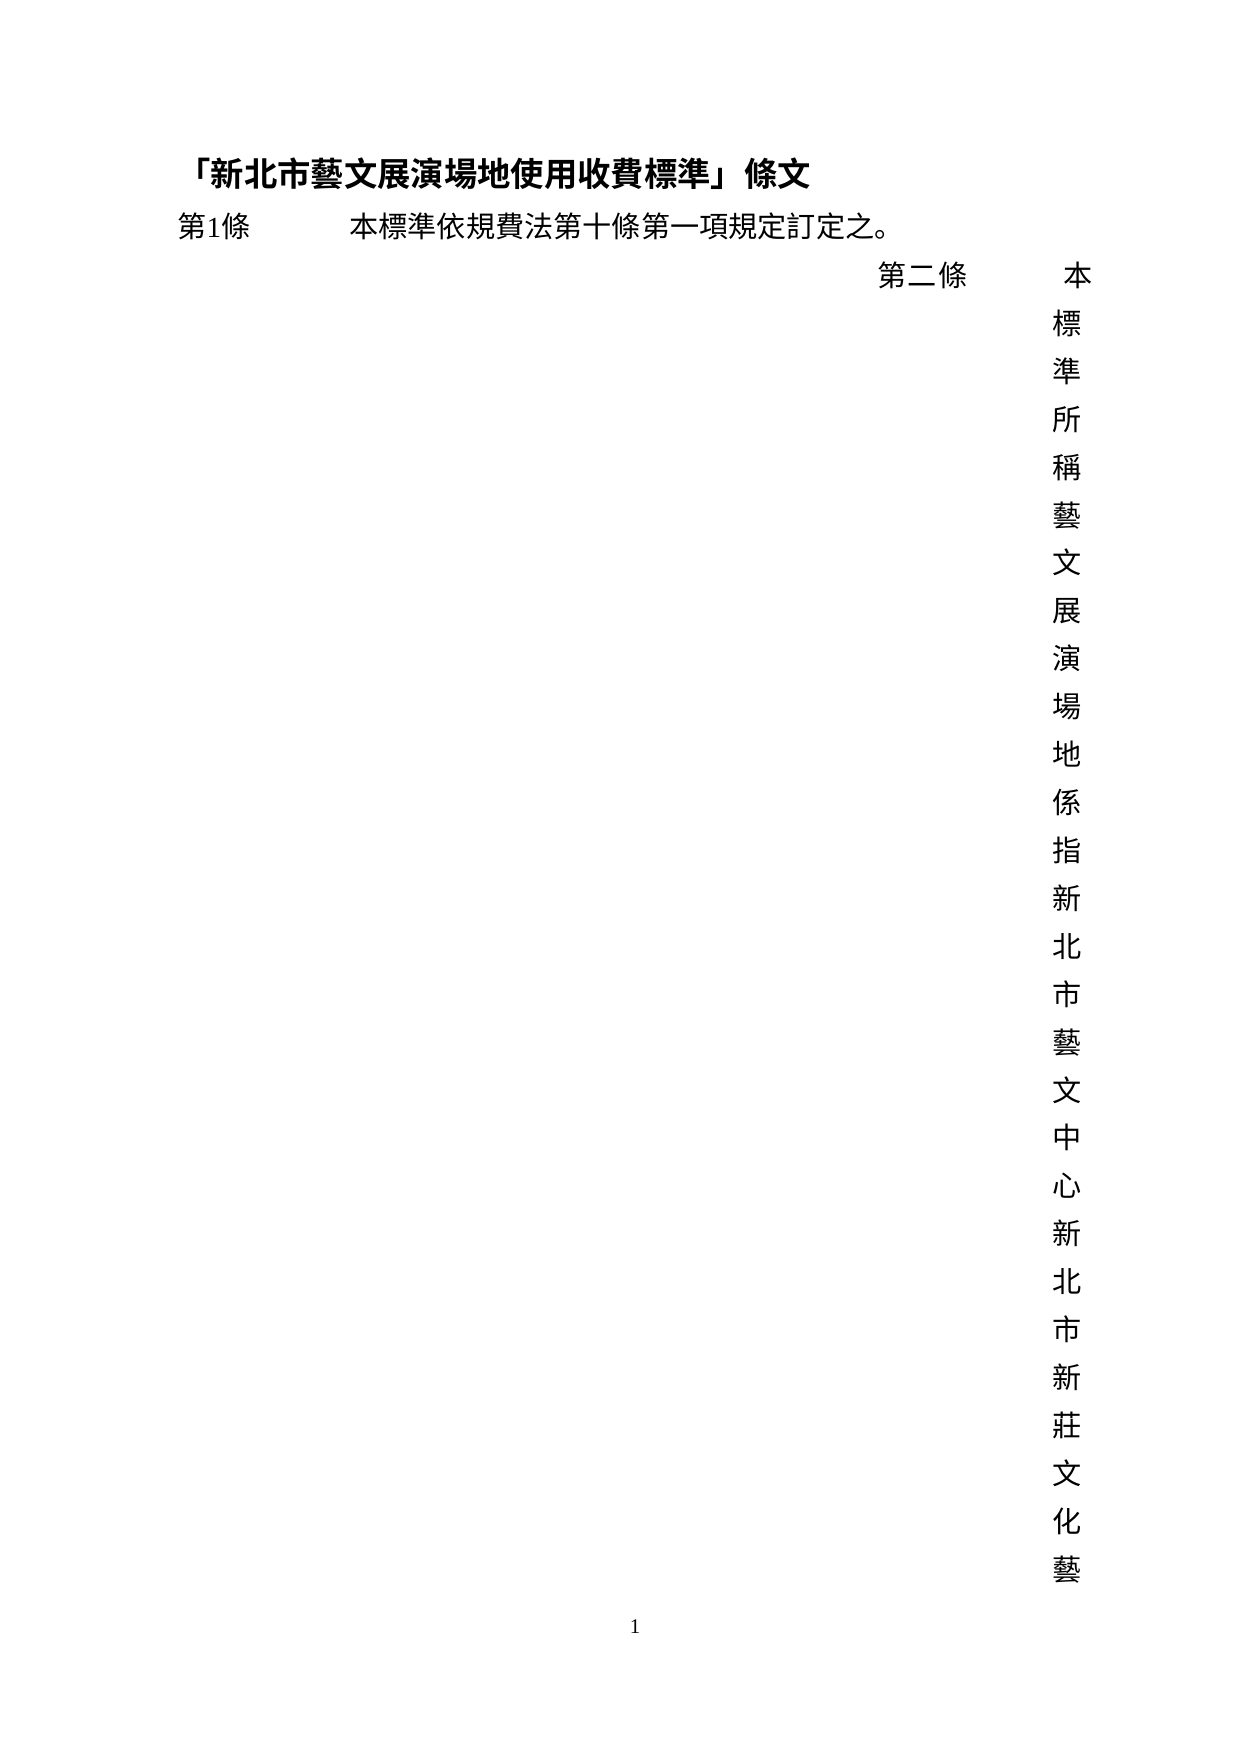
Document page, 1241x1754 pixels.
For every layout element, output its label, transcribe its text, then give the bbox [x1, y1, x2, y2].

text 「新北市藝文展演場地使用收費標準」條文 [177, 148, 1092, 196]
text 第二條 本標準所稱藝文展演場地，係指新北市藝文中心、新北市新莊文化藝術中心、板橋435藝文特區、美麗永安生活館及府中15。 [877, 248, 1092, 1590]
list 本標準依規費法第十條第一項規定訂定之。 [177, 196, 1092, 248]
